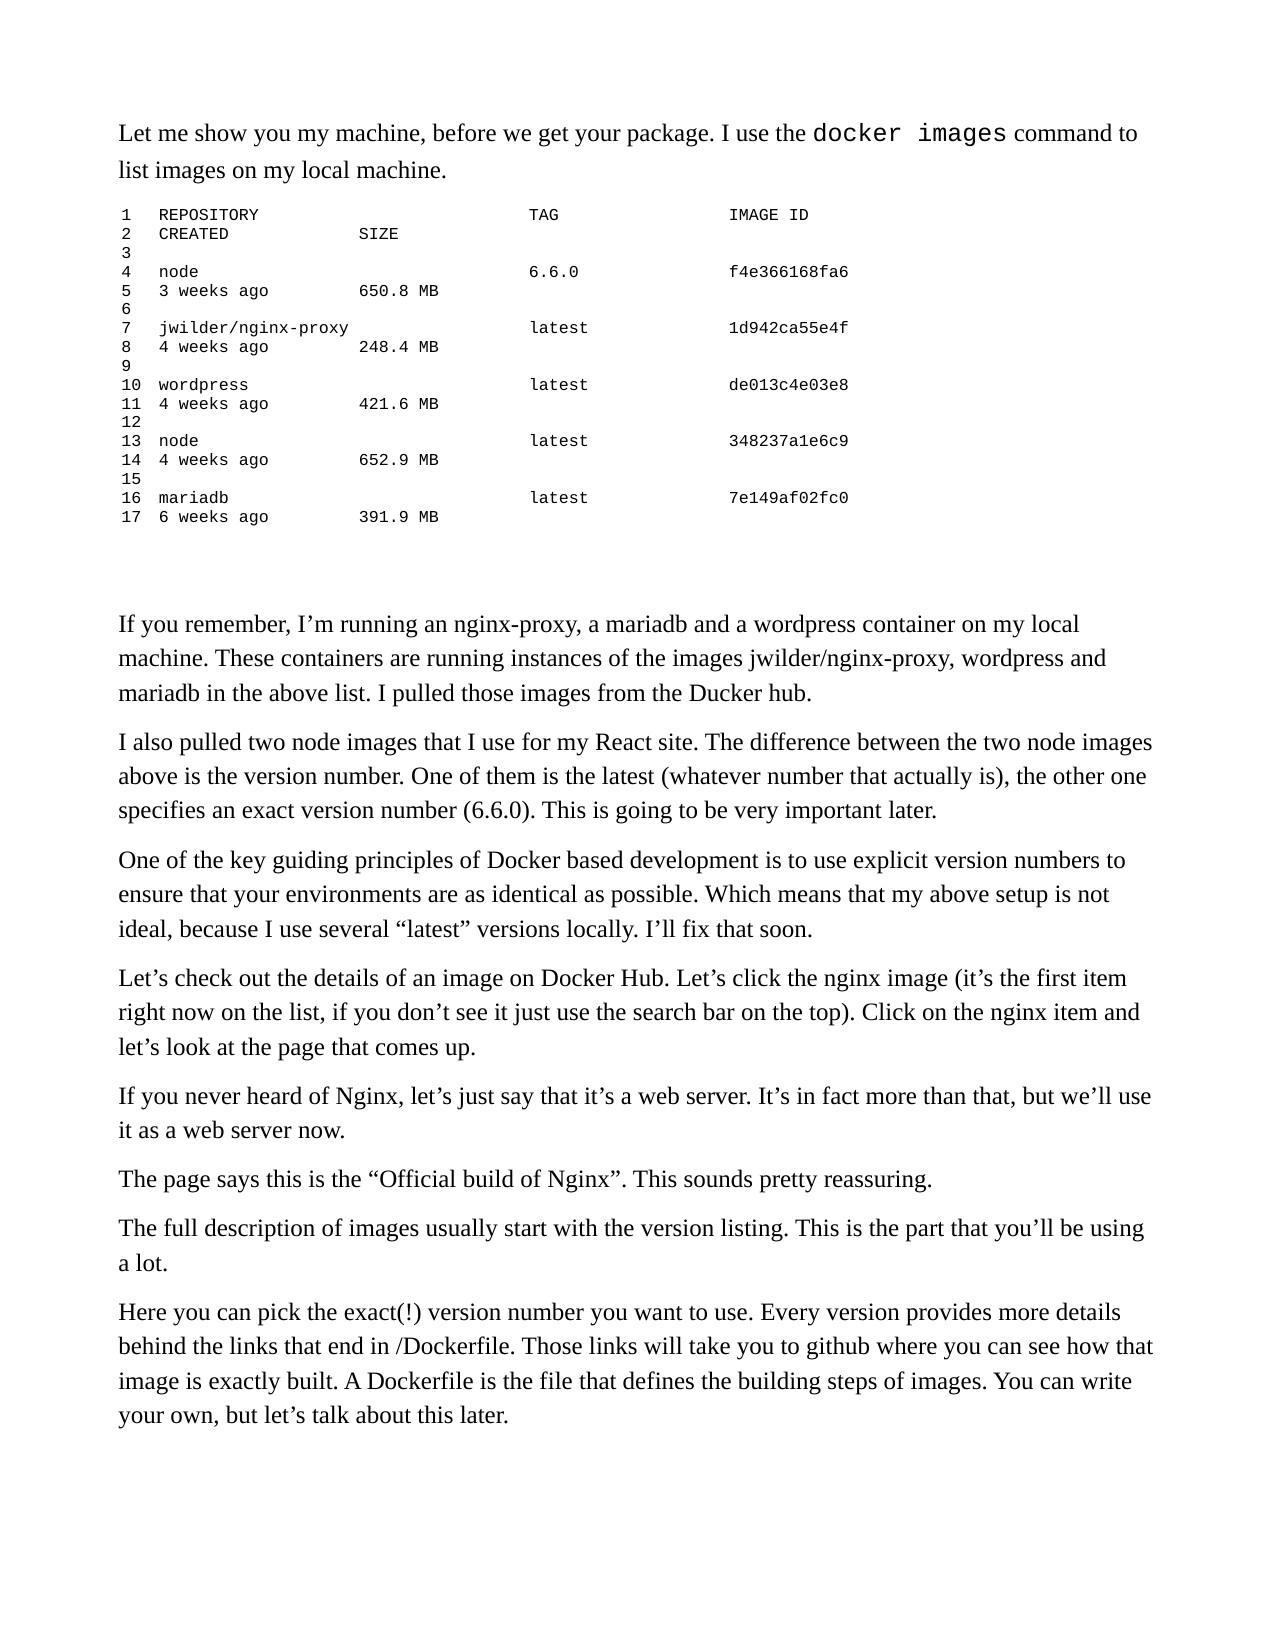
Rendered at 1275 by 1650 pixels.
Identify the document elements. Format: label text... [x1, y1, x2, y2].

text I also pulled two node images that I use for my React site. The difference between the two node images above is the version number. One of them is the latest (whatever number that actually is), the other one specifies an exact version number (6.6.0). This is going to be very important later. [118, 727, 1157, 824]
text One of the key guiding principles of Docker based development is to use explicit version numbers to ensure that your environments are as identical as possible. Which means that my above setup is not ideal, because I use several “latest” versions locally. I’ll fix that soon. [118, 845, 1157, 942]
text The page says this is the “Official build of Nginx”. This sounds pretty reassuring. [118, 1164, 1157, 1193]
text Here you can pick the exact(!) version number you want to use. Every version provides more details behind the links that end in /Dockerfile. Those links will take you to github where you can see how that image is exactly built. A Dockerfile is the file that defines the building steps of images. You can write your own, but let’s talk about this later. [118, 1297, 1157, 1429]
text Let’s check out the details of an image on Docker Hub. Let’s click the nginx image (it’s the first item right now on the list, if you don’t see it just use the search bar on the top). Click on the nginx item and let’s look at the page that comes up. [118, 963, 1157, 1060]
text Let me show you my machine, before we get your package. I use the docker images command to list images on my local machine. [118, 118, 1157, 183]
text The full description of images usually start with the version listing. This is the part that you’ll be using a lot. [118, 1213, 1157, 1277]
table_header 1 2 3 4 5 6 7 8 9 10 11 12 13 14 15 16 17 [118, 204, 156, 559]
text If you never heard of Nginx, let’s just say that it’s a web server. It’s in fact more than that, but we’ll use it as a web server now. [118, 1081, 1157, 1144]
text If you remember, I’m running an nginx-proxy, a mariadb and a wordpress container on my local machine. These containers are running instances of the images jwilder/nginx-proxy, wordpress and mariadb in the above list. I pulled those images from the Ducker hub. [118, 609, 1157, 706]
table_header REPOSITORY TAG IMAGE ID CREATED SIZE node 6.6.0 f4e366168fa6 3 weeks ago 650.8 MB jwilder/nginx-proxy latest 1d942ca55e4f 4 weeks ago 248.4 MB wordpress latest de013c4e03e8 4 weeks ago 421.6 MB node latest 348237a1e6c9 4 weeks ago 652.9 MB mariadb latest 7e149af02fc0 6 weeks ago 391.9 MB [156, 204, 1134, 559]
